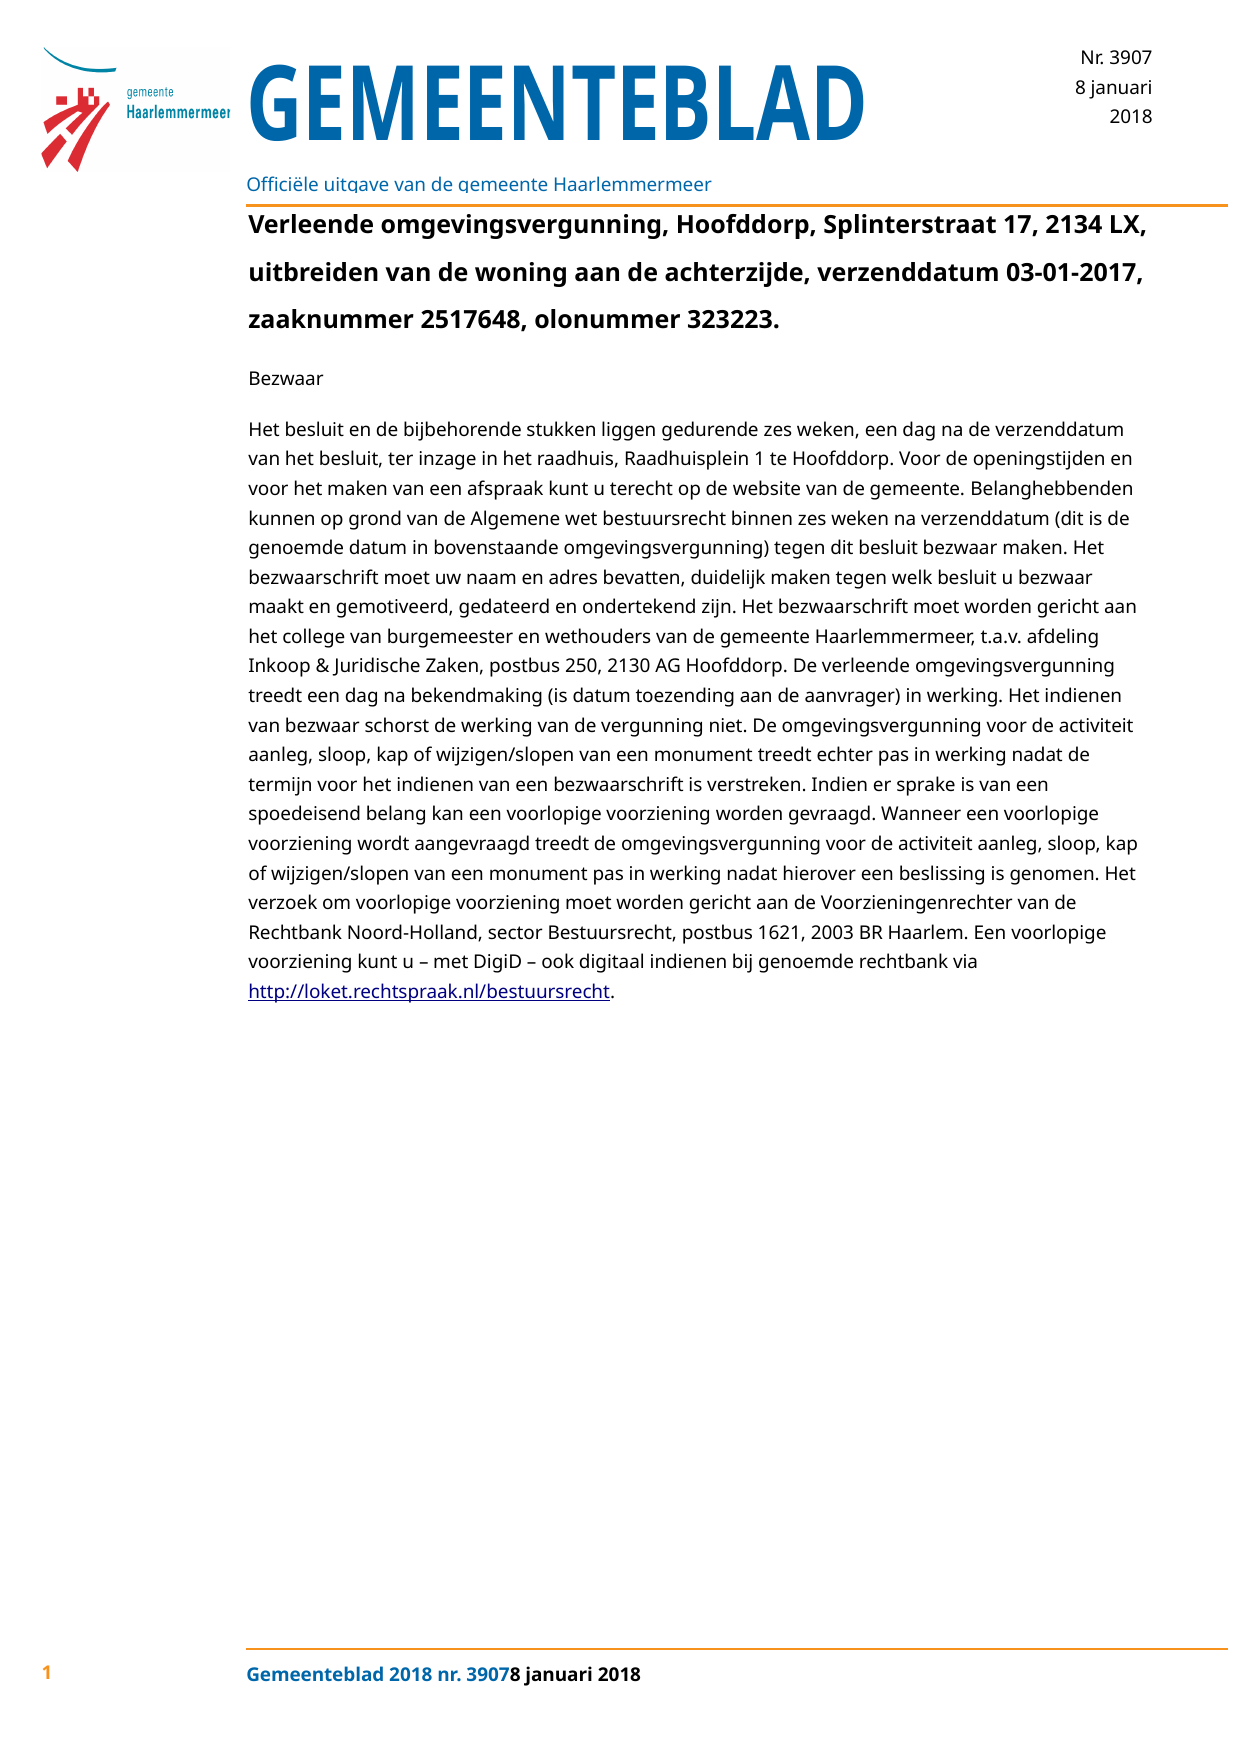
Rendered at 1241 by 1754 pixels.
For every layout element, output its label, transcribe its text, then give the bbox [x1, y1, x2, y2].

text Verleende omgevingsvergunning, Hoofddorp, Splinterstraat 17, 2134 LX, uitbreiden van de woning aan de achterzijde, verzenddatum 03-01-2017, zaaknummer 2517648, olonummer 323223. [248, 207, 1152, 336]
text Het besluit en de bijbehorende stukken liggen gedurende zes weken, een dag na de verzenddatum van het besluit, ter inzage in het raadhuis, Raadhuisplein 1 te Hoofddorp. Voor de openingstijden en voor het maken van een afspraak kunt u terecht op de website van de gemeente. Belanghebbenden kunnen op grond van de Algemene wet bestuursrecht binnen zes weken na verzenddatum (dit is de genoemde datum in bovenstaande omgevingsvergunning) tegen dit besluit bezwaar maken. Het bezwaarschrift moet uw naam en adres bevatten, duidelijk maken tegen welk besluit u bezwaar maakt en gemotiveerd, gedateerd en ondertekend zijn. Het bezwaarschrift moet worden gericht aan het college van burgemeester en wethouders van de gemeente Haarlemmermeer, t.a.v. afdeling Inkoop & Juridische Zaken, postbus 250, 2130 AG Hoofddorp. De verleende omgevingsvergunning treedt een dag na bekendmaking (is datum toezending aan de aanvrager) in werking. Het indienen van bezwaar schorst de werking van de vergunning niet. De omgevingsvergunning voor de activiteit aanleg, sloop, kap of wijzigen/slopen van een monument treedt echter pas in werking nadat de termijn voor het indienen van een bezwaarschrift is verstreken. Indien er sprake is van een spoedeisend belang kan een voorlopige voorziening worden gevraagd. Wanneer een voorlopige voorziening wordt aangevraagd treedt de omgevingsvergunning voor de activiteit aanleg, sloop, kap of wijzigen/slopen van een monument pas in werking nadat hierover een beslissing is genomen. Het verzoek om voorlopige voorziening moet worden gericht aan de Voorzieningenrechter van de Rechtbank Noord-Holland, sector Bestuursrecht, postbus 1621, 2003 BR Haarlem. Een voorlopige voorziening kunt u – met DigiD – ook digitaal indienen bij genoemde rechtbank via http://loket.rechtspraak.nl/bestuursrecht. [248, 416, 1152, 1004]
picture [41, 47, 231, 172]
text Bezwaar [248, 366, 1152, 391]
